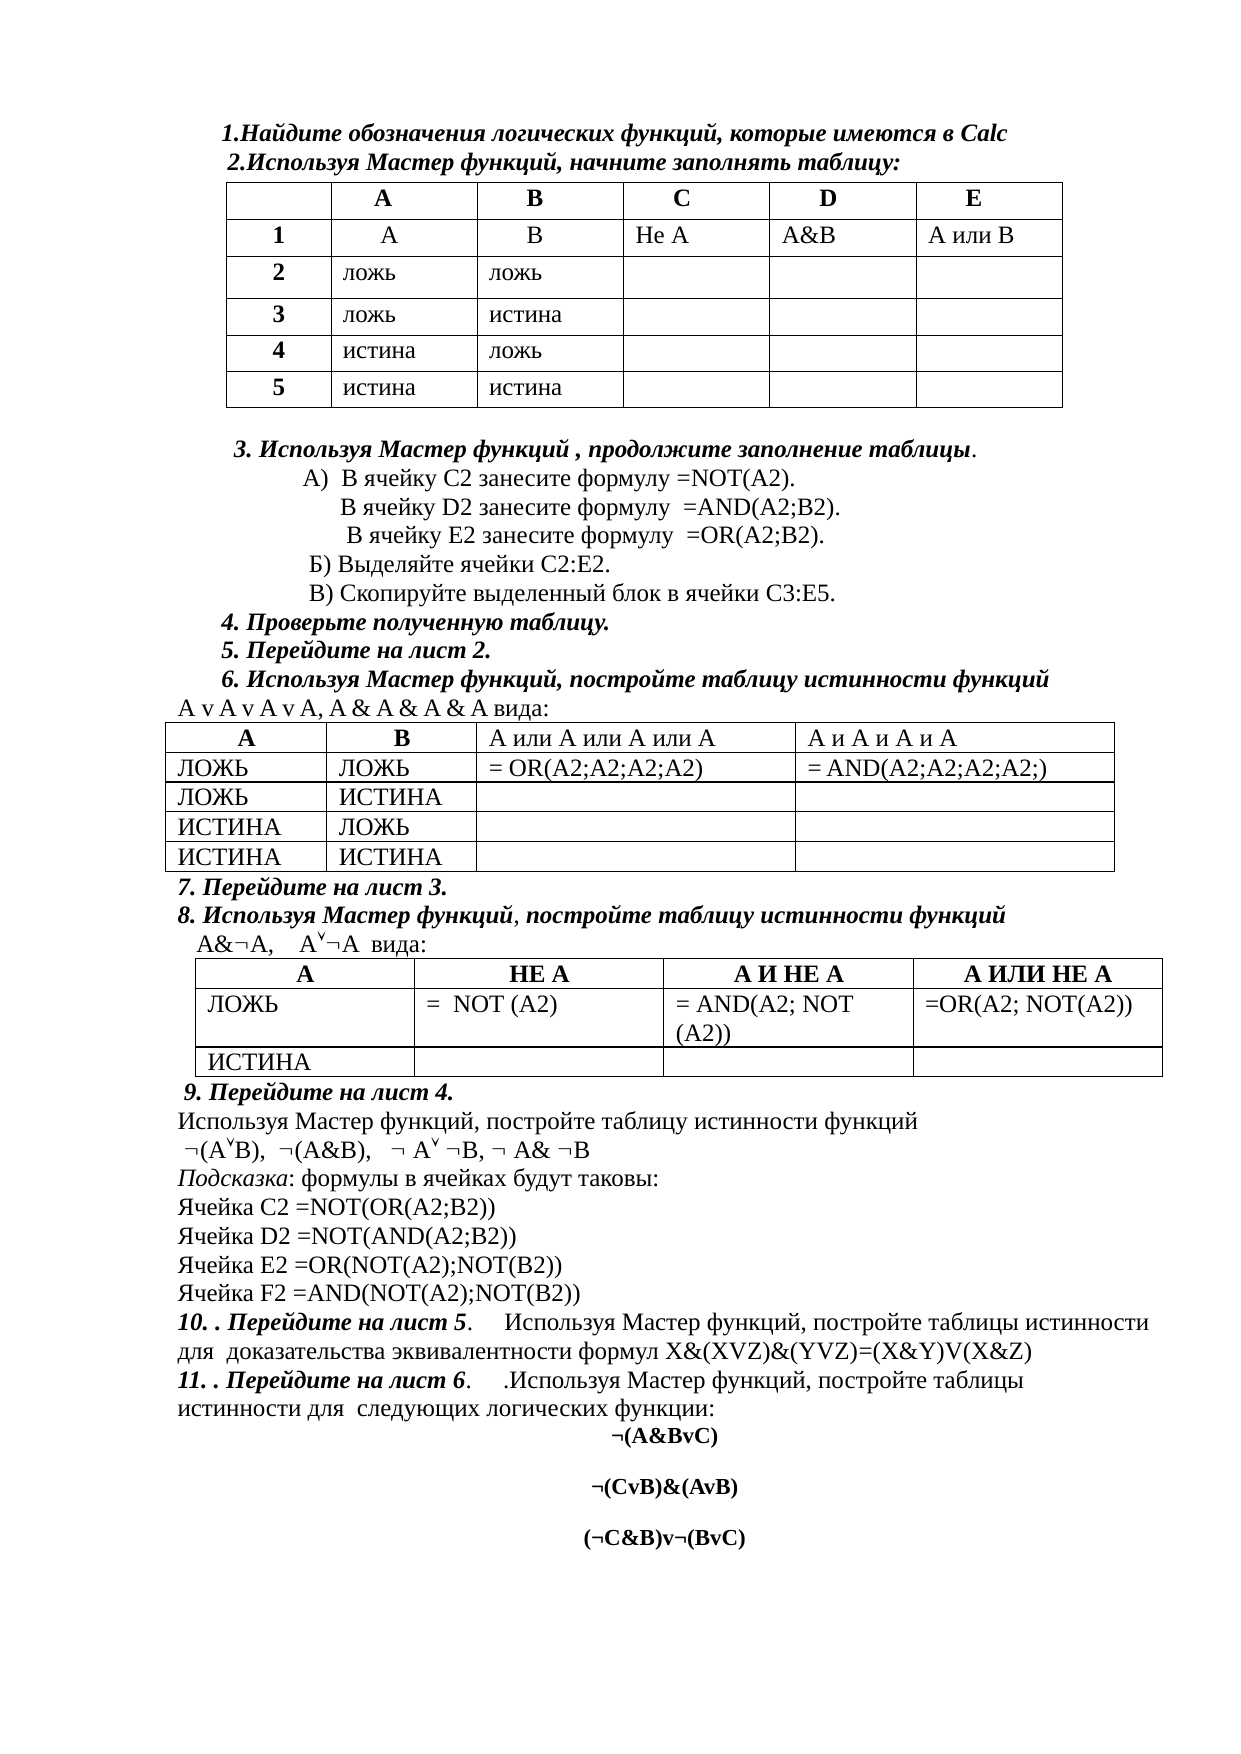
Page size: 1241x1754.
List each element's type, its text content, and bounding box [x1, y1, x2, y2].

table_cell истина [478, 299, 623, 334]
table_cell ложь [332, 299, 477, 334]
text В) Скопируйте выделенный блок в ячейки С3:Е5. [177, 578, 1152, 607]
table_cell ИСТИНА [166, 842, 326, 871]
table_cell [770, 336, 916, 371]
table_header А ИЛИ НЕ А [914, 959, 1162, 988]
text 10. . Перейдите на лист 5. Используя Мастер функций, постройте таблицы истинности для доказательства эквивалентности формул X&(XVZ)&(YVZ)=(X&Y)V(X&Z) [177, 1307, 1152, 1365]
table_cell ИСТИНА [327, 783, 476, 811]
table_cell [914, 1048, 1162, 1076]
table_cell [624, 336, 769, 371]
text Подсказка: формулы в ячейках будут таковы: [177, 1163, 1152, 1192]
table_cell [664, 1048, 913, 1076]
text В ячейку D2 занесите формулу =AND(А2;В2). [177, 492, 1152, 521]
text Б) Выделяйте ячейки С2:Е2. [177, 549, 1152, 578]
text Используя Мастер функций, постройте таблицу истинности функций [177, 1106, 1152, 1135]
table_cell B [478, 220, 623, 256]
text 1.Найдите обозначения логических функций, которые имеются в Calc [177, 118, 1152, 147]
text 5. Перейдите на лист 2. [177, 636, 1152, 664]
table_cell ЛОЖЬ [327, 753, 476, 781]
text 8. Используя Мастер функций, постройте таблицу истинности функций [177, 901, 1152, 929]
table_cell ложь [332, 257, 477, 298]
table_cell [917, 336, 1062, 371]
table_cell [624, 299, 769, 334]
table_cell A&B [770, 220, 916, 256]
table_header А И НЕ А [664, 959, 913, 988]
table_cell ИСТИНА [196, 1048, 414, 1076]
table_cell [415, 1048, 663, 1076]
table_cell 2 [227, 257, 331, 298]
table_header [227, 183, 331, 219]
table_cell истина [332, 372, 477, 407]
table_cell Не А [624, 220, 769, 256]
table_cell 4 [227, 336, 331, 371]
text Ячейка С2 =NOT(OR(А2;В2)) [177, 1192, 1152, 1221]
text Ячейка F2 =AND(NOT(А2);NOT(В2)) [177, 1278, 1152, 1307]
table_cell ЛОЖЬ [196, 989, 414, 1046]
table_header НЕ А [415, 959, 663, 988]
table_cell = AND(A2;A2;A2;A2;) [796, 753, 1114, 781]
table_cell ЛОЖЬ [166, 753, 326, 781]
table_cell ЛОЖЬ [166, 783, 326, 811]
text А) В ячейку С2 занесите формулу =NOT(А2). [177, 463, 1152, 492]
text 9. Перейдите на лист 4. [177, 1077, 1152, 1106]
table_header B [478, 183, 623, 219]
table_cell A [332, 220, 477, 256]
table_cell [917, 299, 1062, 334]
text 6. Используя Мастер функций, постройте таблицу истинности функций [177, 664, 1152, 693]
text (AB), (A&B),  A B,  A& B [177, 1135, 1152, 1163]
text (¬C&B)v¬(BvC) [177, 1524, 1152, 1551]
text 4. Проверьте полученную таблицу. [177, 607, 1152, 636]
table_cell =OR(А2; NOT(А2)) [914, 989, 1162, 1046]
table_cell [477, 842, 795, 871]
table_cell ложь [478, 257, 623, 298]
table_cell 5 [227, 372, 331, 407]
table_header А и А и А и А [796, 723, 1114, 752]
text ¬(A&BvC) [177, 1422, 1152, 1449]
table_cell А или В [917, 220, 1062, 256]
table_cell [770, 299, 916, 334]
text В ячейку Е2 занесите формулу =OR(А2;В2). [177, 521, 1152, 549]
table_header А или А или А или А [477, 723, 795, 752]
table_header B [327, 723, 476, 752]
text 11. . Перейдите на лист 6. .Используя Мастер функций, постройте таблицы истинности для следующих логических функции: [177, 1365, 1152, 1422]
table_cell [796, 783, 1114, 811]
text Ячейка D2 =NOT(AND(А2;В2)) [177, 1221, 1152, 1250]
table_cell 1 [227, 220, 331, 256]
table_cell [917, 372, 1062, 407]
table_cell 3 [227, 299, 331, 334]
table_cell ложь [478, 336, 623, 371]
table_cell истина [332, 336, 477, 371]
table_header C [624, 183, 769, 219]
table_header A [166, 723, 326, 752]
text Ячейка Е2 =OR(NOT(А2);NOT(В2)) [177, 1250, 1152, 1278]
table_cell [477, 812, 795, 841]
table_cell [796, 842, 1114, 871]
table_cell [917, 257, 1062, 298]
table_cell [770, 372, 916, 407]
table_cell [770, 257, 916, 298]
table_cell [477, 783, 795, 811]
table_cell [624, 257, 769, 298]
text 3. Используя Мастер функций , продолжите заполнение таблицы. [177, 434, 1152, 463]
table_cell ЛОЖЬ [327, 812, 476, 841]
table_header D [770, 183, 916, 219]
table_cell ИСТИНА [166, 812, 326, 841]
table_cell [796, 812, 1114, 841]
table_cell = NOT (А2) [415, 989, 663, 1046]
table_cell ИСТИНА [327, 842, 476, 871]
table_cell истина [478, 372, 623, 407]
text 2.Используя Мастер функций, начните заполнять таблицу: [177, 147, 1152, 176]
table_header E [917, 183, 1062, 219]
text 7. Перейдите на лист 3. [177, 872, 1152, 901]
table_header A [332, 183, 477, 219]
table_cell = OR(А2;A2;A2;A2) [477, 753, 795, 781]
table_cell = AND(А2; NOT (А2)) [664, 989, 913, 1046]
text А v A v A v A, A & A & A & A вида: [177, 693, 1152, 722]
table_header А [196, 959, 414, 988]
text ¬(CvB)&(AvB) [177, 1473, 1152, 1500]
text А&A, AA вида: [177, 929, 1152, 958]
table_cell [624, 372, 769, 407]
